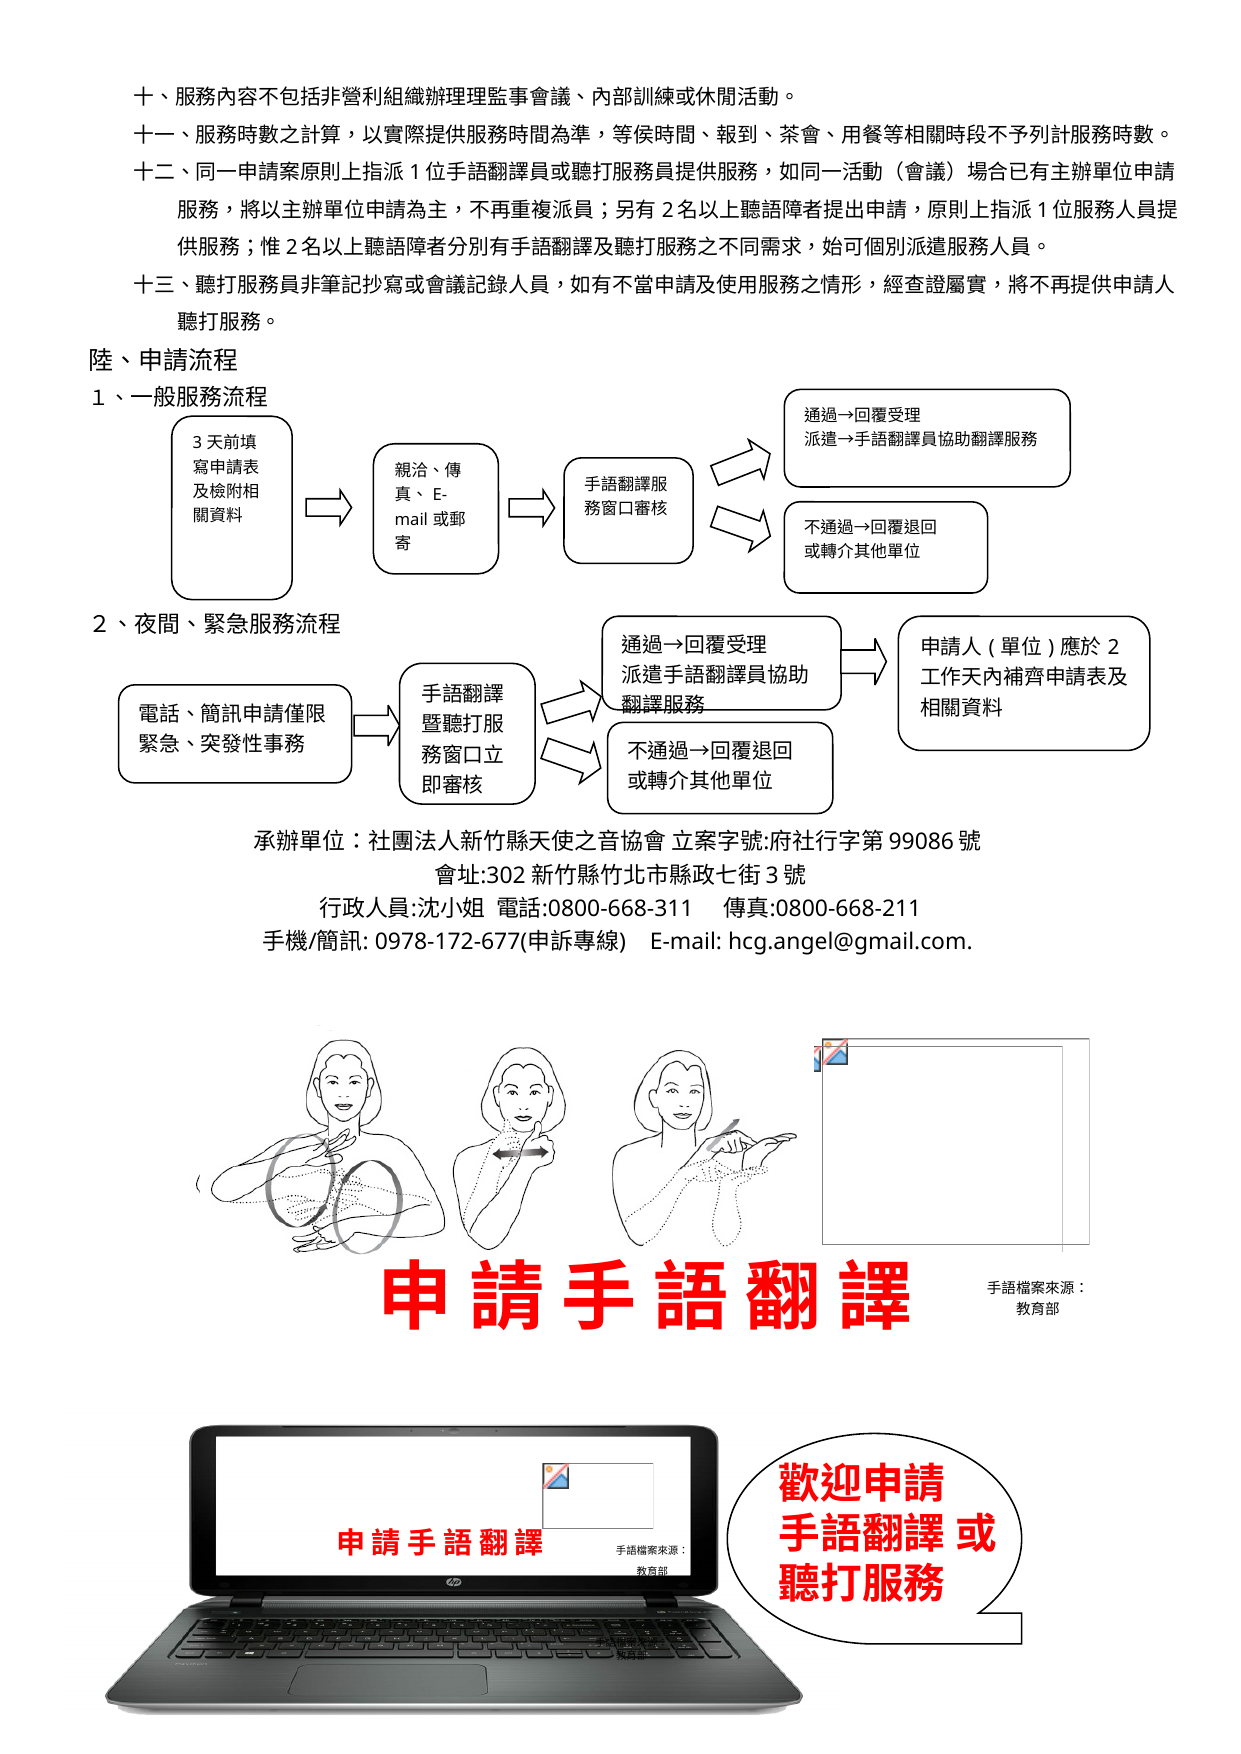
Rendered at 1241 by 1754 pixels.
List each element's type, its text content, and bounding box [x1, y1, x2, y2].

text 會址:302 新竹縣竹北市縣政七街3號 [89, 857, 1152, 890]
text 十二、同一申請案原則上指派1位手語翻譯員或聽打服務員提供服務，如同一活動（會議）場合已有主辦單位申請服務，將以主辦單位申請為主，不再重複派員；另有2名以上聽語障者提出申請，原則上指派1位服務人員提供服務；惟2名以上聽語障者分別有手語翻譯及聽打服務之不同需求，始可個別派遣服務人員。 [133, 146, 1178, 258]
text 行政人員:沈小姐 電話:0800-668-311 傳真:0800-668-211 [89, 890, 1152, 923]
picture [757, 1268, 762, 1277]
text 陸、申請流程 [89, 333, 1178, 371]
picture [581, 998, 825, 1284]
text 十一、服務時數之計算，以實際提供服務時間為準，等侯時間、報到、茶會、用餐等相關時段不予列計服務時數。 [133, 108, 1178, 146]
text 十、服務內容不包括非營利組織辦理理監事會議、內部訓練或休閒活動。 [133, 71, 1152, 108]
text 十三、聽打服務員非筆記抄寫或會議記錄人員，如有不當申請及使用服務之情形，經查證屬實，將不再提供申請人聽打服務。 [133, 258, 1178, 333]
picture [61, 1400, 847, 1723]
picture [581, 1272, 594, 1280]
text 承辦單位：社團法人新竹縣天使之音協會 立案字號:府社行字第99086號 [89, 823, 1152, 857]
text 手機/簡訊: 0978-172-677(申訴專線) E-mail: hcg.angel@gmail.com. [89, 923, 1152, 957]
picture [184, 1021, 574, 1279]
text １、一般服務流程 [89, 371, 1152, 408]
text ２、夜間、緊急服務流程 [89, 597, 1152, 635]
